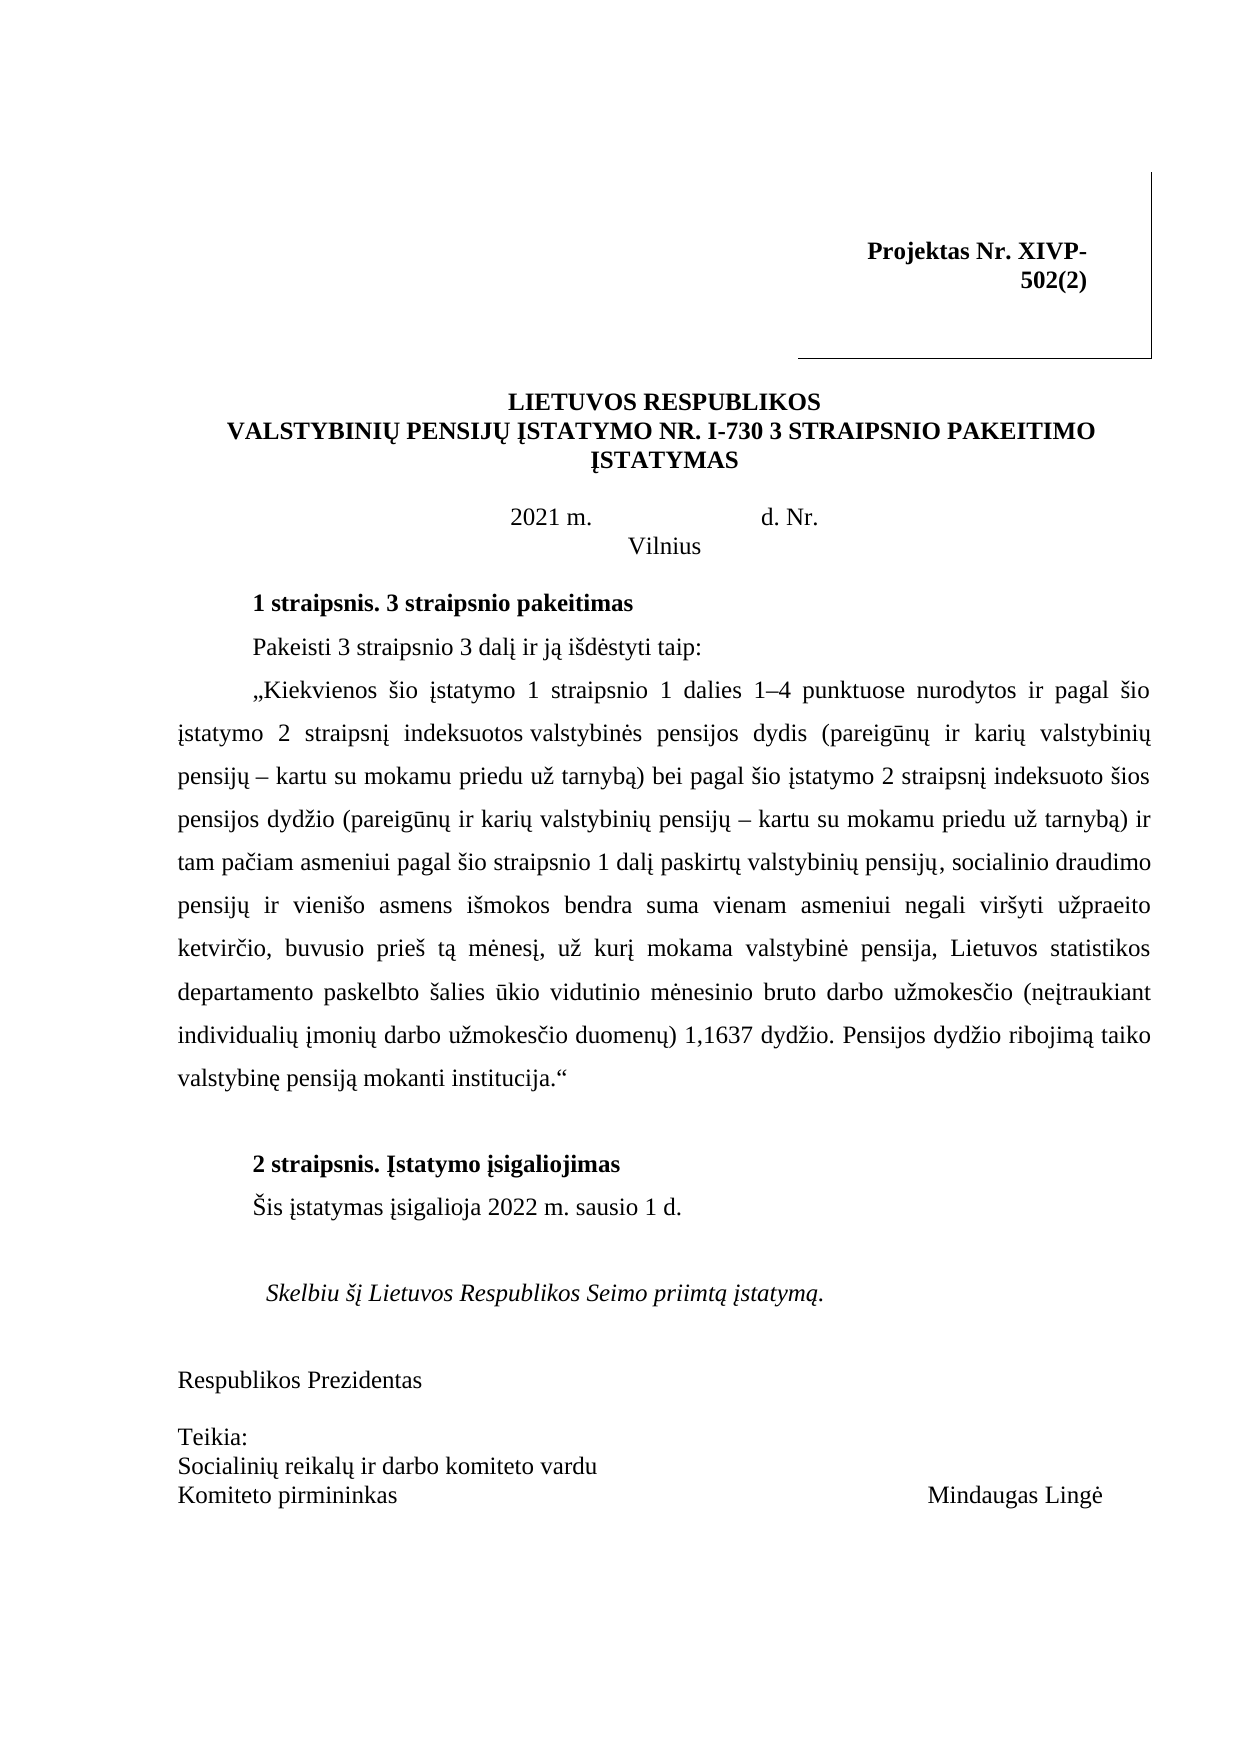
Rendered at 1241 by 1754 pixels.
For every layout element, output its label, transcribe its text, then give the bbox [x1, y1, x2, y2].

text Komiteto pirmininkas Mindaugas Lingė [177, 1480, 1152, 1508]
text „Kiekvienos šio įstatymo 1 straipsnio 1 dalies 1–4 punktuose nurodytos ir pagal šio įstatymo 2 straipsnį indeksuotos valstybinės pensijos dydis (pareigūnų ir karių valstybinių pensijų – kartu su mokamu priedu už tarnybą) bei pagal šio įstatymo 2 straipsnį indeksuoto šios pensijos dydžio (pareigūnų ir karių valstybinių pensijų – kartu su mokamu priedu už tarnybą) ir tam pačiam asmeniui pagal šio straipsnio 1 dalį paskirtų valstybinių pensijų, socialinio draudimo pensijų ir vienišo asmens išmokos bendra suma vienam asmeniui negali viršyti užpraeito ketvirčio, buvusio prieš tą mėnesį, už kurį mokama valstybinė pensija, Lietuvos statistikos departamento paskelbto šalies ūkio vidutinio mėnesinio bruto darbo užmokesčio (neįtraukiant individualių įmonių darbo užmokesčio duomenų) 1,1637 dydžio. Pensijos dydžio ribojimą taiko valstybinę pensiją mokanti institucija.“ [177, 675, 1152, 1092]
text ĮSTATYMAS [177, 445, 1152, 473]
text Vilnius [177, 531, 1152, 560]
text Pakeisti 3 straipsnio 3 dalį ir ją išdėstyti taip: [177, 632, 1152, 660]
text Respublikos Prezidentas [177, 1365, 1152, 1393]
text LIETUVOS RESPUBLIKOS VALSTYBINIŲ PENSIJŲ ĮSTATYMO NR. I-730 3 STRAIPSNIO PAKEITIMO [177, 387, 1152, 445]
text Projektas Nr. XIVP-502(2) [797, 172, 1151, 358]
text Socialinių reikalų ir darbo komiteto vardu [177, 1451, 1152, 1480]
text 2021 m. d. Nr. [177, 502, 1152, 531]
text Skelbiu šį Lietuvos Respublikos Seimo priimtą įstatymą. [177, 1278, 1152, 1307]
text 1 straipsnis. 3 straipsnio pakeitimas [177, 588, 1152, 617]
text 2 straipsnis. Įstatymo įsigaliojimas [177, 1149, 1152, 1178]
text Šis įstatymas įsigalioja 2022 m. sausio 1 d. [177, 1192, 1152, 1221]
text Teikia: [177, 1422, 1152, 1451]
